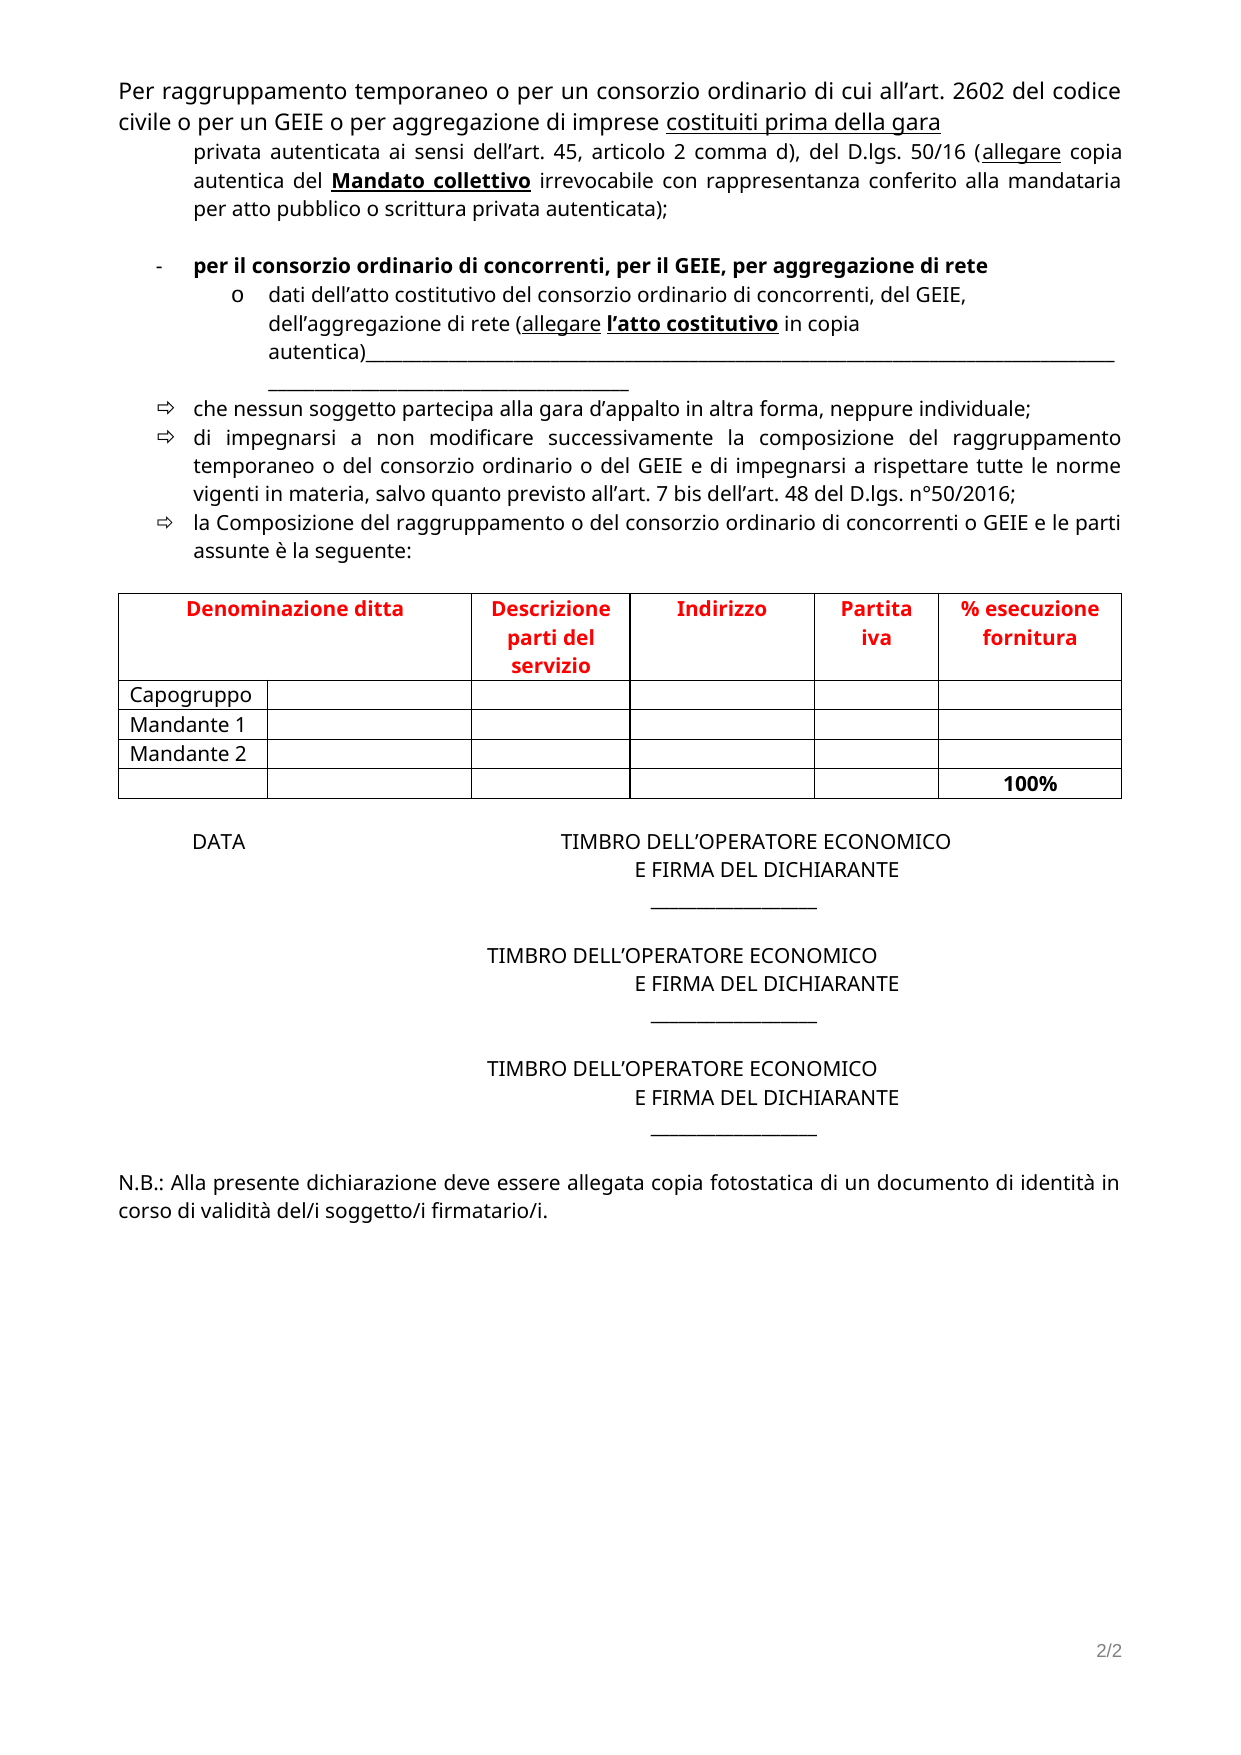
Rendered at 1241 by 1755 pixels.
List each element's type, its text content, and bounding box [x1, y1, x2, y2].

table_cell [268, 769, 471, 797]
table_cell [268, 710, 471, 738]
text __________________ [118, 998, 1122, 1026]
table_cell [631, 710, 814, 738]
table_cell [268, 681, 471, 709]
list che nessun soggetto partecipa alla gara d’appalto in altra forma, neppure individuale; [156, 394, 1122, 423]
table_header % esecuzione fornitura [939, 594, 1121, 679]
table_cell [815, 769, 938, 797]
table_header Partita iva [815, 594, 938, 679]
table_cell [631, 681, 814, 709]
text E FIRMA DEL DICHIARANTE [266, 1083, 1122, 1111]
table_cell Mandante 2 [119, 740, 267, 768]
table_cell [939, 710, 1121, 738]
table_cell Mandante 1 [119, 710, 267, 738]
table_cell [472, 710, 629, 738]
table_cell [815, 740, 938, 768]
table_cell Capogruppo [119, 681, 267, 709]
table_cell 100% [939, 769, 1121, 797]
table_cell [939, 681, 1121, 709]
list per il consorzio ordinario di concorrenti, per il GEIE, per aggregazione di rete [156, 251, 1122, 280]
text __________________ [118, 884, 1122, 912]
list di impegnarsi a non modificare successivamente la composizione del raggruppamento temporaneo o del consorzio ordinario o del GEIE e di impegnarsi a rispettare tutte le norme vigenti in materia, salvo quanto previsto all’art. 7 bis dell’art. 48 del D.lgs. n°50/2016; [156, 423, 1122, 508]
table_cell [815, 681, 938, 709]
text N.B.: Alla presente dichiarazione deve essere allegata copia fotostatica di un documento di identità in corso di validità del/i soggetto/i firmatario/i. [118, 1168, 1122, 1225]
list dati dell’atto costitutivo del consorzio ordinario di concorrenti, del GEIE, dell’aggregazione di rete (allegare l’atto costitutivo in copia autentica)________________________________________________________________________________________________________________________ [231, 280, 1122, 394]
table_cell [939, 740, 1121, 768]
table_cell [472, 740, 629, 768]
table_header Denominazione ditta [119, 594, 471, 679]
table_cell [268, 740, 471, 768]
table_header Descrizione parti del servizio [472, 594, 629, 679]
table_header Indirizzo [631, 594, 814, 679]
table_cell [472, 769, 629, 797]
table_cell [472, 681, 629, 709]
text DATA TIMBRO DELL’OPERATORE ECONOMICO [118, 827, 1122, 855]
table_cell [119, 769, 267, 797]
text E FIRMA DEL DICHIARANTE [266, 855, 1122, 884]
list la Composizione del raggruppamento o del consorzio ordinario di concorrenti o GEIE e le parti assunte è la seguente: [156, 508, 1122, 565]
table_cell [631, 769, 814, 797]
text __________________ [118, 1111, 1122, 1140]
list privata autenticata ai sensi dell’art. 45, articolo 2 comma d), del D.lgs. 50/16 (allegare copia autentica del Mandato collettivo irrevocabile con rappresentanza conferito alla mandataria per atto pubblico o scrittura privata autenticata); [156, 137, 1122, 223]
table_cell [815, 710, 938, 738]
text TIMBRO DELL’OPERATORE ECONOMICO [118, 1054, 1122, 1083]
table_cell [631, 740, 814, 768]
text TIMBRO DELL’OPERATORE ECONOMICO [118, 941, 1122, 969]
text E FIRMA DEL DICHIARANTE [266, 969, 1122, 998]
